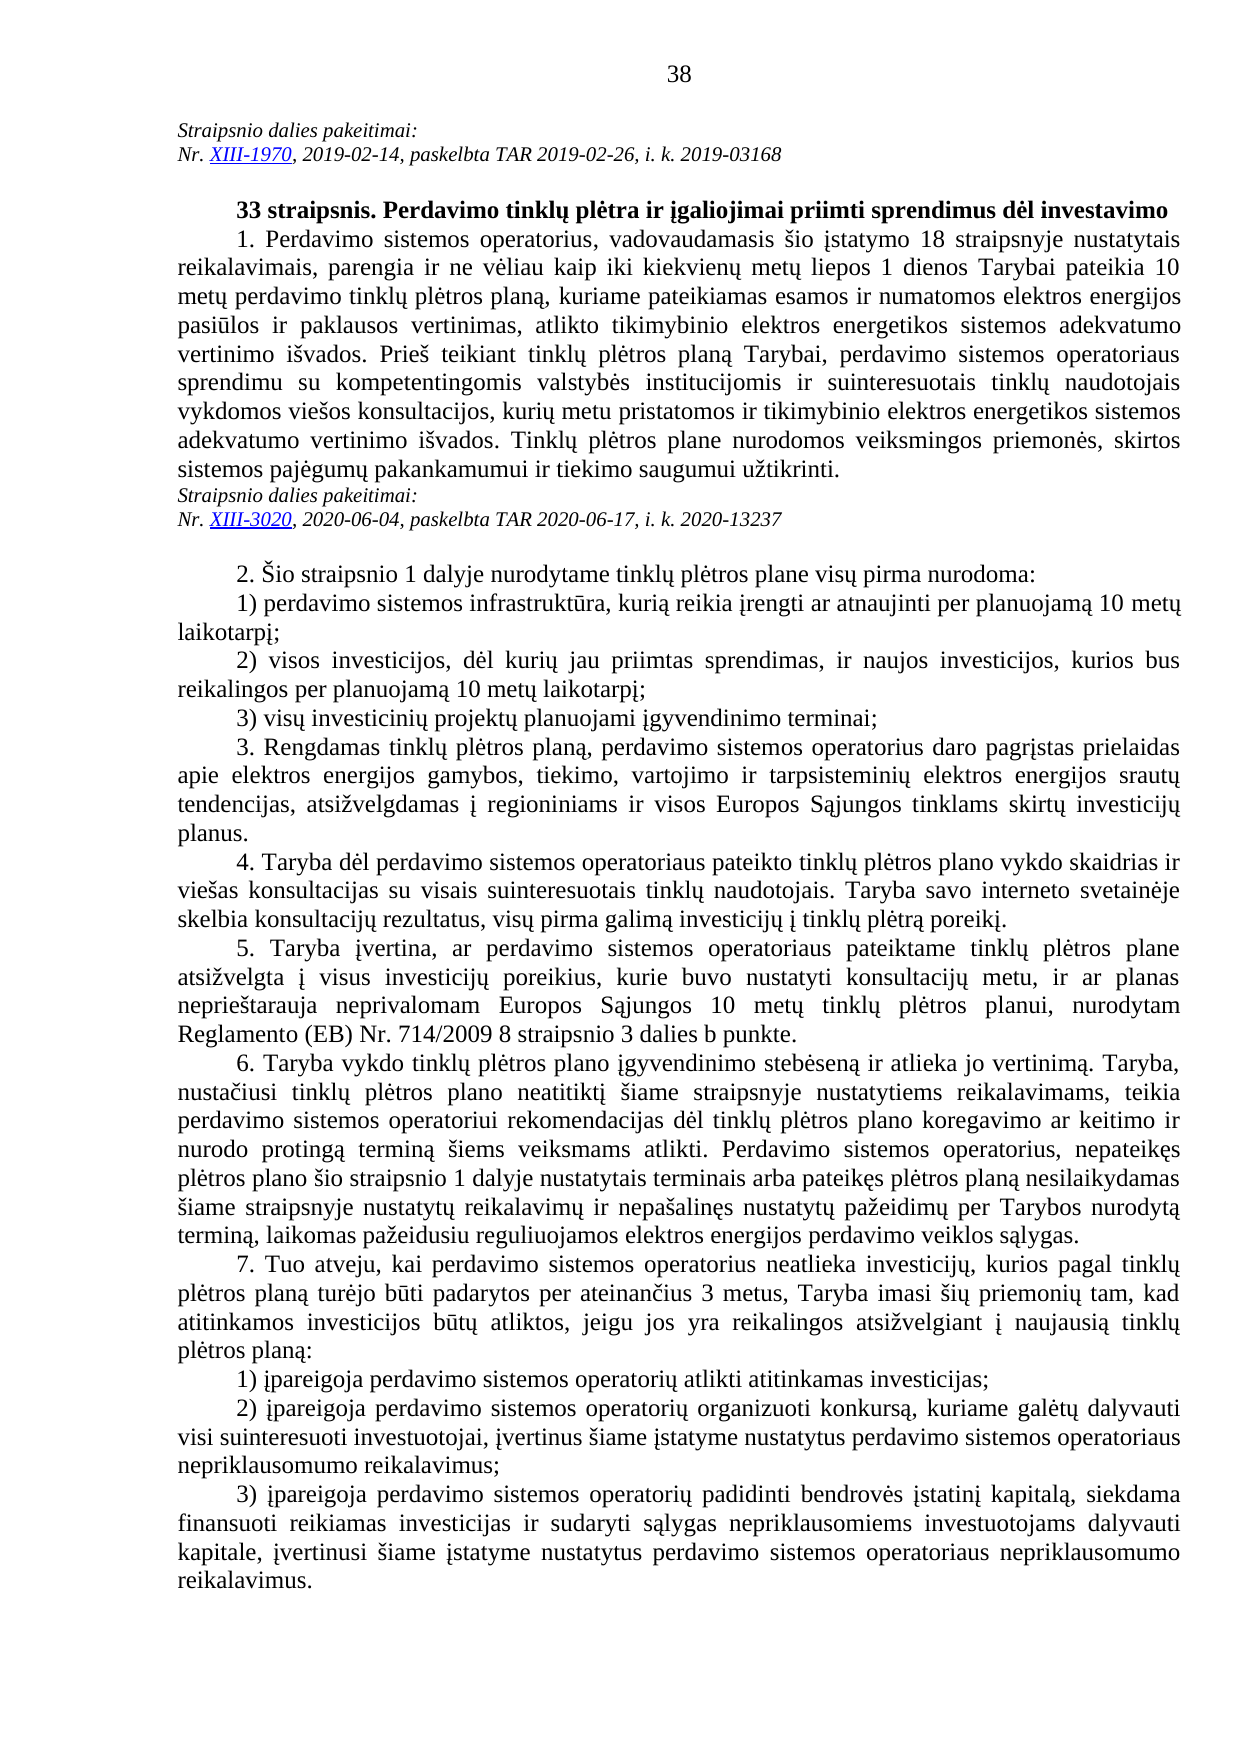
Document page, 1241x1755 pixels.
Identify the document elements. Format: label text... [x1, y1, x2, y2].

text Nr. XIII-1970, 2019-02-14, paskelbta TAR 2019-02-26, i. k. 2019-03168 [177, 142, 1181, 166]
text 2) įpareigoja perdavimo sistemos operatorių organizuoti konkursą, kuriame galėtų dalyvauti visi suinteresuoti investuotojai, įvertinus šiame įstatyme nustatytus perdavimo sistemos operatoriaus nepriklausomumo reikalavimus; [177, 1393, 1181, 1479]
text 3) visų investicinių projektų planuojami įgyvendinimo terminai; [177, 703, 1181, 732]
text 7. Tuo atveju, kai perdavimo sistemos operatorius neatlieka investicijų, kurios pagal tinklų plėtros planą turėjo būti padarytos per ateinančius 3 metus, Taryba imasi šių priemonių tam, kad atitinkamos investicijos būtų atliktos, jeigu jos yra reikalingos atsižvelgiant į naujausią tinklų plėtros planą: [177, 1249, 1181, 1364]
text 1) įpareigoja perdavimo sistemos operatorių atlikti atitinkamas investicijas; [177, 1364, 1181, 1393]
text 3) įpareigoja perdavimo sistemos operatorių padidinti bendrovės įstatinį kapitalą, siekdama finansuoti reikiamas investicijas ir sudaryti sąlygas nepriklausomiems investuotojams dalyvauti kapitale, įvertinusi šiame įstatyme nustatytus perdavimo sistemos operatoriaus nepriklausomumo reikalavimus. [177, 1479, 1181, 1594]
text 6. Taryba vykdo tinklų plėtros plano įgyvendinimo stebėseną ir atlieka jo vertinimą. Taryba, nustačiusi tinklų plėtros plano neatitiktį šiame straipsnyje nustatytiems reikalavimams, teikia perdavimo sistemos operatoriui rekomendacijas dėl tinklų plėtros plano koregavimo ar keitimo ir nurodo protingą terminą šiems veiksmams atlikti. Perdavimo sistemos operatorius, nepateikęs plėtros plano šio straipsnio 1 dalyje nustatytais terminais arba pateikęs plėtros planą nesilaikydamas šiame straipsnyje nustatytų reikalavimų ir nepašalinęs nustatytų pažeidimų per Tarybos nurodytą terminą, laikomas pažeidusiu reguliuojamos elektros energijos perdavimo veiklos sąlygas. [177, 1048, 1181, 1249]
text 4. Taryba dėl perdavimo sistemos operatoriaus pateikto tinklų plėtros plano vykdo skaidrias ir viešas konsultacijas su visais suinteresuotais tinklų naudotojais. Taryba savo interneto svetainėje skelbia konsultacijų rezultatus, visų pirma galimą investicijų į tinklų plėtrą poreikį. [177, 847, 1181, 933]
text 2) visos investicijos, dėl kurių jau priimtas sprendimas, ir naujos investicijos, kurios bus reikalingos per planuojamą 10 metų laikotarpį; [177, 646, 1181, 703]
text 1. Perdavimo sistemos operatorius, vadovaudamasis šio įstatymo 18 straipsnyje nustatytais reikalavimais, parengia ir ne vėliau kaip iki kiekvienų metų liepos 1 dienos Tarybai pateikia 10 metų perdavimo tinklų plėtros planą, kuriame pateikiamas esamos ir numatomos elektros energijos pasiūlos ir paklausos vertinimas, atlikto tikimybinio elektros energetikos sistemos adekvatumo vertinimo išvados. Prieš teikiant tinklų plėtros planą Tarybai, perdavimo sistemos operatoriaus sprendimu su kompetentingomis valstybės institucijomis ir suinteresuotais tinklų naudotojais vykdomos viešos konsultacijos, kurių metu pristatomos ir tikimybinio elektros energetikos sistemos adekvatumo vertinimo išvados. Tinklų plėtros plane nurodomos veiksmingos priemonės, skirtos sistemos pajėgumų pakankamumui ir tiekimo saugumui užtikrinti. [177, 224, 1181, 482]
text Straipsnio dalies pakeitimai: [177, 118, 1181, 142]
text 3. Rengdamas tinklų plėtros planą, perdavimo sistemos operatorius daro pagrįstas prielaidas apie elektros energijos gamybos, tiekimo, vartojimo ir tarpsisteminių elektros energijos srautų tendencijas, atsižvelgdamas į regioniniams ir visos Europos Sąjungos tinklams skirtų investicijų planus. [177, 732, 1181, 847]
text 2. Šio straipsnio 1 dalyje nurodytame tinklų plėtros plane visų pirma nurodoma: [177, 559, 1181, 588]
text 5. Taryba įvertina, ar perdavimo sistemos operatoriaus pateiktame tinklų plėtros plane atsižvelgta į visus investicijų poreikius, kurie buvo nustatyti konsultacijų metu, ir ar planas neprieštarauja neprivalomam Europos Sąjungos 10 metų tinklų plėtros planui, nurodytam Reglamento (EB) Nr. 714/2009 8 straipsnio 3 dalies b punkte. [177, 933, 1181, 1048]
text 1) perdavimo sistemos infrastruktūra, kurią reikia įrengti ar atnaujinti per planuojamą 10 metų laikotarpį; [177, 588, 1181, 646]
text Nr. XIII-3020, 2020-06-04, paskelbta TAR 2020-06-17, i. k. 2020-13237 [177, 507, 1181, 531]
text Straipsnio dalies pakeitimai: [177, 482, 1181, 507]
text 33 straipsnis. Perdavimo tinklų plėtra ir įgaliojimai priimti sprendimus dėl investavimo [236, 195, 1181, 224]
